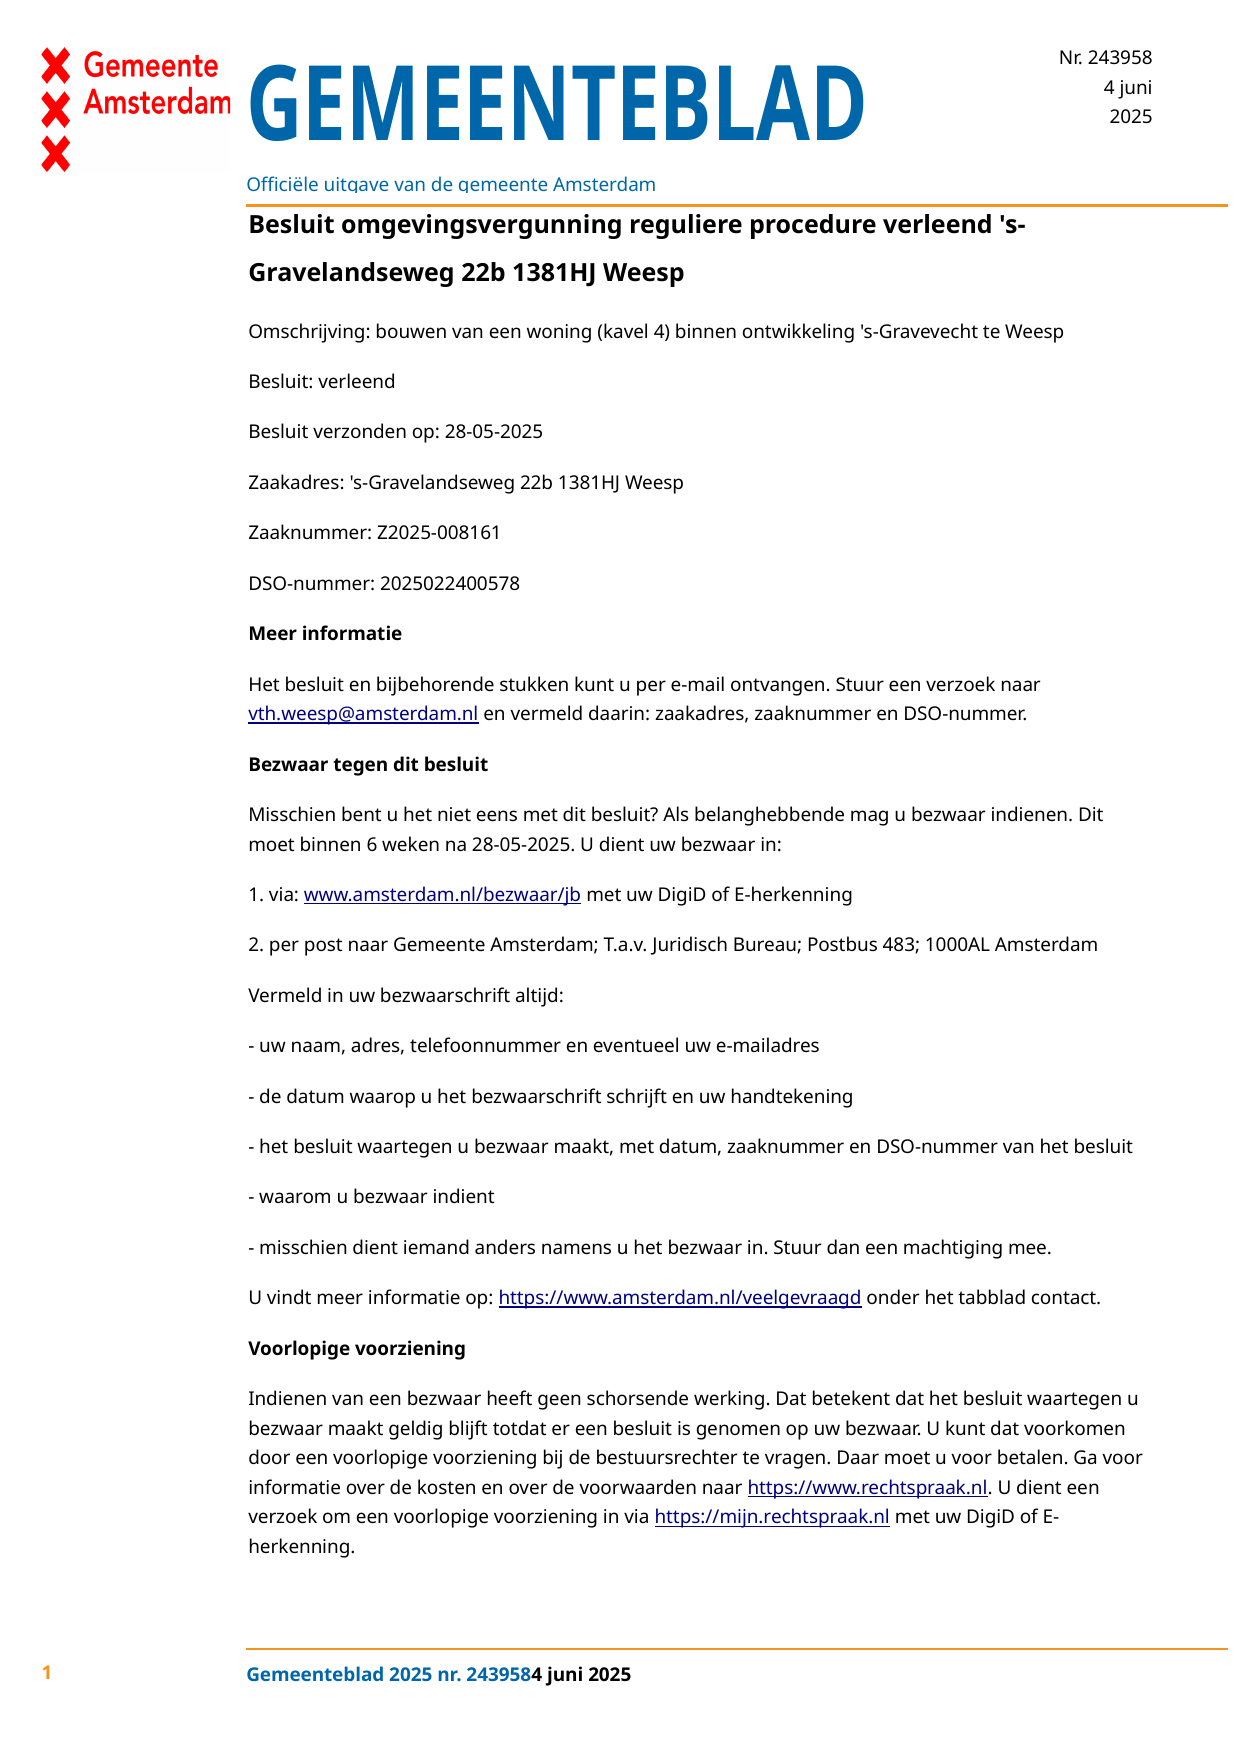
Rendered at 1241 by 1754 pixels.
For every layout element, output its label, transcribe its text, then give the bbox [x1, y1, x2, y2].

text Voorlopige voorziening [248, 1335, 1152, 1361]
text - misschien dient iemand anders namens u het bezwaar in. Stuur dan een machtiging mee. [248, 1234, 1152, 1260]
text DSO-nummer: 2025022400578 [248, 570, 1152, 596]
text Omschrijving: bouwen van een woning (kavel 4) binnen ontwikkeling 's-Gravevecht te Weesp [248, 318, 1152, 344]
text Besluit omgevingsvergunning reguliere procedure verleend 's-Gravelandseweg 22b 1381HJ Weesp [248, 207, 1152, 288]
text - het besluit waartegen u bezwaar maakt, met datum, zaaknummer en DSO-nummer van het besluit [248, 1133, 1152, 1159]
text - de datum waarop u het bezwaarschrift schrijft en uw handtekening [248, 1083, 1152, 1109]
text Vermeld in uw bezwaarschrift altijd: [248, 982, 1152, 1008]
text - uw naam, adres, telefoonnummer en eventueel uw e-mailadres [248, 1032, 1152, 1058]
text 1. via: www.amsterdam.nl/bezwaar/jb met uw DigiD of E-herkenning [248, 881, 1152, 907]
text Zaaknummer: Z2025-008161 [248, 519, 1152, 545]
text - waarom u bezwaar indient [248, 1184, 1152, 1209]
text Besluit: verleend [248, 368, 1152, 394]
picture [41, 47, 231, 172]
text Meer informatie [248, 620, 1152, 646]
text Bezwaar tegen dit besluit [248, 751, 1152, 777]
text Indienen van een bezwaar heeft geen schorsende werking. Dat betekent dat het besluit waartegen u bezwaar maakt geldig blijft totdat er een besluit is genomen op uw bezwaar. U kunt dat voorkomen door een voorlopige voorziening bij de bestuursrechter te vragen. Daar moet u voor betalen. Ga voor informatie over de kosten en over de voorwaarden naar https://www.rechtspraak.nl. U dient een verzoek om een voorlopige voorziening in via https://mijn.rechtspraak.nl met uw DigiD of E-herkenning. [248, 1385, 1152, 1559]
text Misschien bent u het niet eens met dit besluit? Als belanghebbende mag u bezwaar indienen. Dit moet binnen 6 weken na 28-05-2025. U dient uw bezwaar in: [248, 801, 1152, 857]
text 2. per post naar Gemeente Amsterdam; T.a.v. Juridisch Bureau; Postbus 483; 1000AL Amsterdam [248, 932, 1152, 957]
text U vindt meer informatie op: https://www.amsterdam.nl/veelgevraagd onder het tabblad contact. [248, 1284, 1152, 1310]
text Zaakadres: 's-Gravelandseweg 22b 1381HJ Weesp [248, 469, 1152, 495]
text Het besluit en bijbehorende stukken kunt u per e-mail ontvangen. Stuur een verzoek naar vth.weesp@amsterdam.nl en vermeld daarin: zaakadres, zaaknummer en DSO-nummer. [248, 671, 1152, 726]
text Besluit verzonden op: 28-05-2025 [248, 419, 1152, 444]
